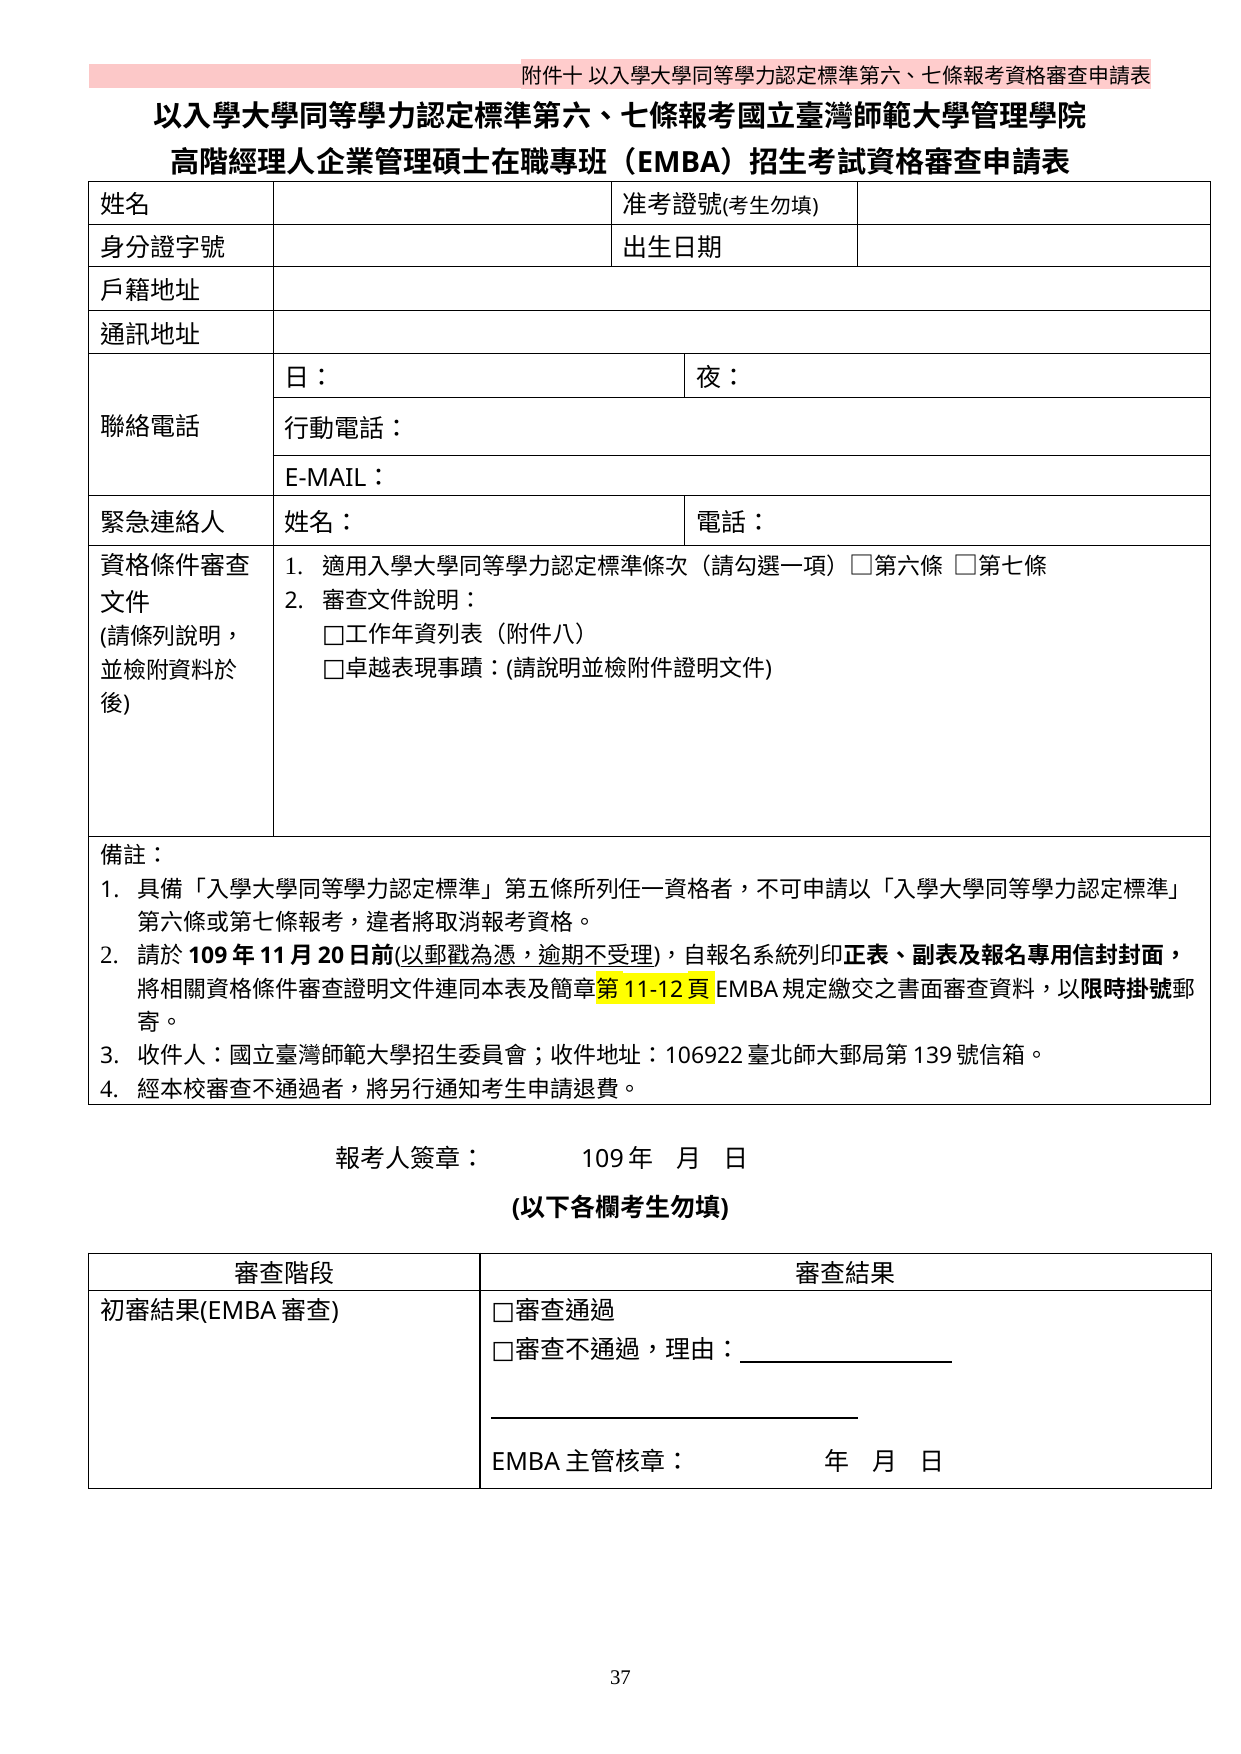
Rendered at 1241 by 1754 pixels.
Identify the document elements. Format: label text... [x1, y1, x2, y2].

table_header 審查階段 [89, 1254, 479, 1290]
text 報考人簽章： 109年 月 日 [89, 1139, 1152, 1175]
table_cell 身分證字號 [89, 225, 273, 266]
table_cell 日： [274, 354, 684, 397]
table_cell 備註： 具備「入學大學同等學力認定標準」第五條所列任一資格者，不可申請以「入學大學同等學力認定標準」第六條或第七條報考，違者將取消報考資格。 請於109年11月20日前(以郵戳為憑，逾期不受理)，自報名系統列印正表、副表及報名專用信封封面，將相關資格條件審查證明文件連同本表及簡章第11-12頁EMBA規定繳交之書面審查資料，以限時掛號郵寄。 收件人：國立臺灣師範大學招生委員會；收件地址：106922臺北師大郵局第139號信箱。 經本校審查不通過者，將另行通知考生申請退費。 [89, 837, 1210, 1104]
table_cell □審查通過 □審查不通過，理由： EMBA主管核章： 年 月 日 [481, 1291, 1211, 1488]
table_cell 夜： [685, 354, 1210, 397]
text 高階經理人企業管理碩士在職專班（EMBA）招生考試資格審查申請表 [89, 135, 1152, 181]
table_cell [274, 225, 611, 266]
table_cell 姓名： [274, 496, 684, 545]
table_header [858, 182, 1210, 224]
table_cell 初審結果(EMBA審查) [89, 1291, 479, 1488]
text 以入學大學同等學力認定標準第六、七條報考國立臺灣師範大學管理學院 [89, 89, 1152, 135]
table_cell 通訊地址 [89, 311, 273, 353]
table_cell 出生日期 [612, 225, 857, 266]
table_header 審查結果 [481, 1254, 1211, 1290]
table_cell 聯絡電話 [89, 354, 273, 495]
table_cell E-MAIL： [274, 456, 1210, 495]
table_cell 行動電話： [274, 398, 1210, 455]
table_cell 資格條件審查文件 (請條列說明，並檢附資料於後) [89, 546, 273, 836]
table_cell 適用入學大學同等學力認定標準條次（請勾選一項）□第六條 □第七條 審查文件說明： □工作年資列表（附件八） □卓越表現事蹟：(請說明並檢附件證明文件) [274, 546, 1210, 836]
table_header [274, 182, 611, 224]
table_header 准考證號(考生勿填) [612, 182, 857, 224]
table_cell 緊急連絡人 [89, 496, 273, 545]
table_cell [274, 311, 1210, 353]
table_cell [858, 225, 1210, 266]
text (以下各欄考生勿填) [89, 1188, 1152, 1224]
table_cell 戶籍地址 [89, 267, 273, 310]
table_cell [274, 267, 1210, 310]
table_header 姓名 [89, 182, 273, 224]
table_cell 電話： [685, 496, 1210, 545]
